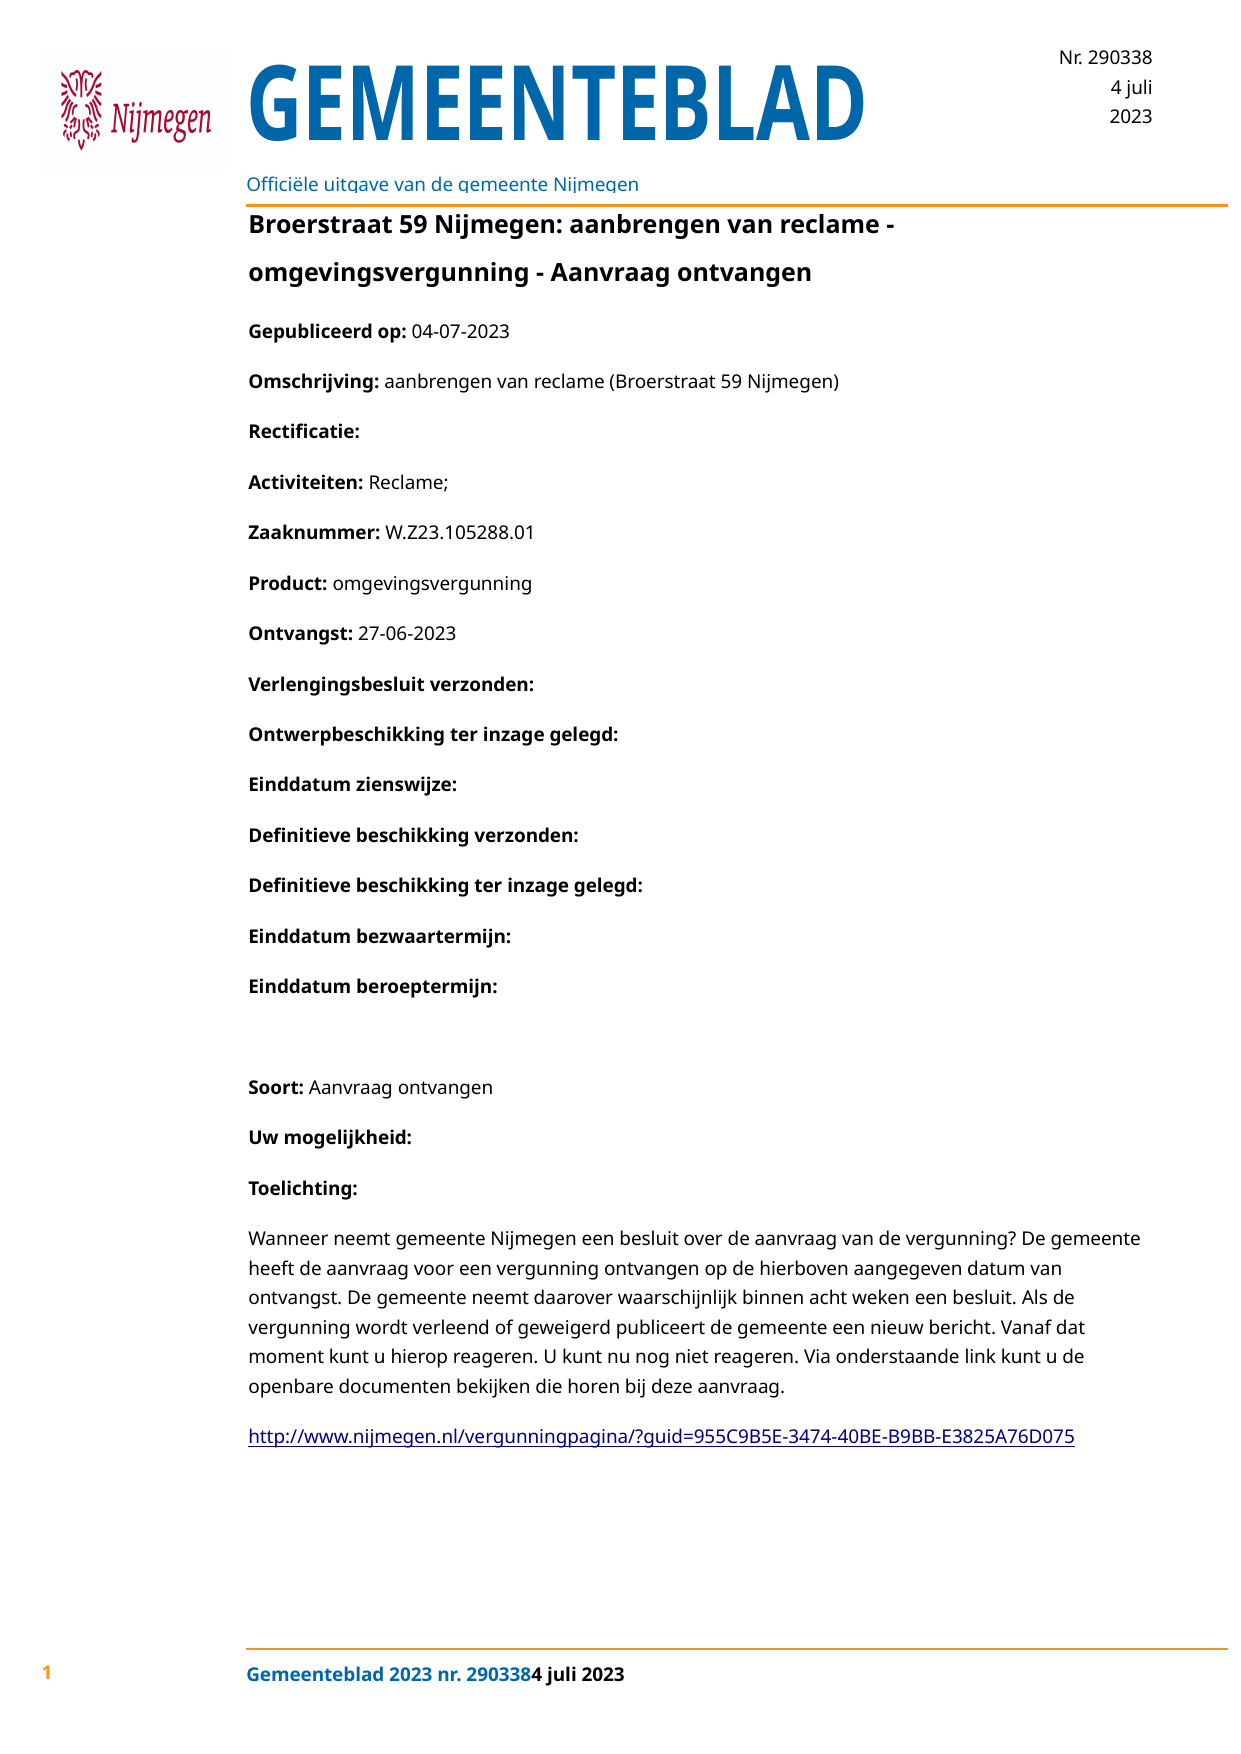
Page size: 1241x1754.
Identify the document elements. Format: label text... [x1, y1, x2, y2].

text Activiteiten: Reclame; [248, 469, 1152, 495]
text Ontvangst: 27-06-2023 [248, 620, 1152, 646]
text http://www.nijmegen.nl/vergunningpagina/?guid=955C9B5E-3474-40BE-B9BB-E3825A76D075 [248, 1424, 1152, 1449]
text Wanneer neemt gemeente Nijmegen een besluit over de aanvraag van de vergunning? De gemeente heeft de aanvraag voor een vergunning ontvangen op de hierboven aangegeven datum van ontvangst. De gemeente neemt daarover waarschijnlijk binnen acht weken een besluit. Als de vergunning wordt verleend of geweigerd publiceert de gemeente een nieuw bericht. Vanaf dat moment kunt u hierop reageren. U kunt nu nog niet reageren. Via onderstaande link kunt u de openbare documenten bekijken die horen bij deze aanvraag. [248, 1225, 1152, 1399]
text Definitieve beschikking verzonden: [248, 822, 1152, 848]
text Einddatum bezwaartermijn: [248, 923, 1152, 949]
text Verlengingsbesluit verzonden: [248, 671, 1152, 697]
text Einddatum beroeptermijn: [248, 973, 1152, 999]
text Broerstraat 59 Nijmegen: aanbrengen van reclame - omgevingsvergunning - Aanvraag ontvangen [248, 207, 1152, 288]
text Einddatum zienswijze: [248, 772, 1152, 797]
text Gepubliceerd op: 04-07-2023 [248, 318, 1152, 344]
text Product: omgevingsvergunning [248, 570, 1152, 596]
text Uw mogelijkheid: [248, 1124, 1152, 1150]
text Definitieve beschikking ter inzage gelegd: [248, 872, 1152, 898]
text Omschrijving: aanbrengen van reclame (Broerstraat 59 Nijmegen) [248, 368, 1152, 394]
text Zaaknummer: W.Z23.105288.01 [248, 519, 1152, 545]
text Rectificatie: [248, 419, 1152, 444]
text Soort: Aanvraag ontvangen [248, 1074, 1152, 1100]
picture [41, 47, 231, 172]
text Ontwerpbeschikking ter inzage gelegd: [248, 721, 1152, 747]
text Toelichting: [248, 1175, 1152, 1201]
